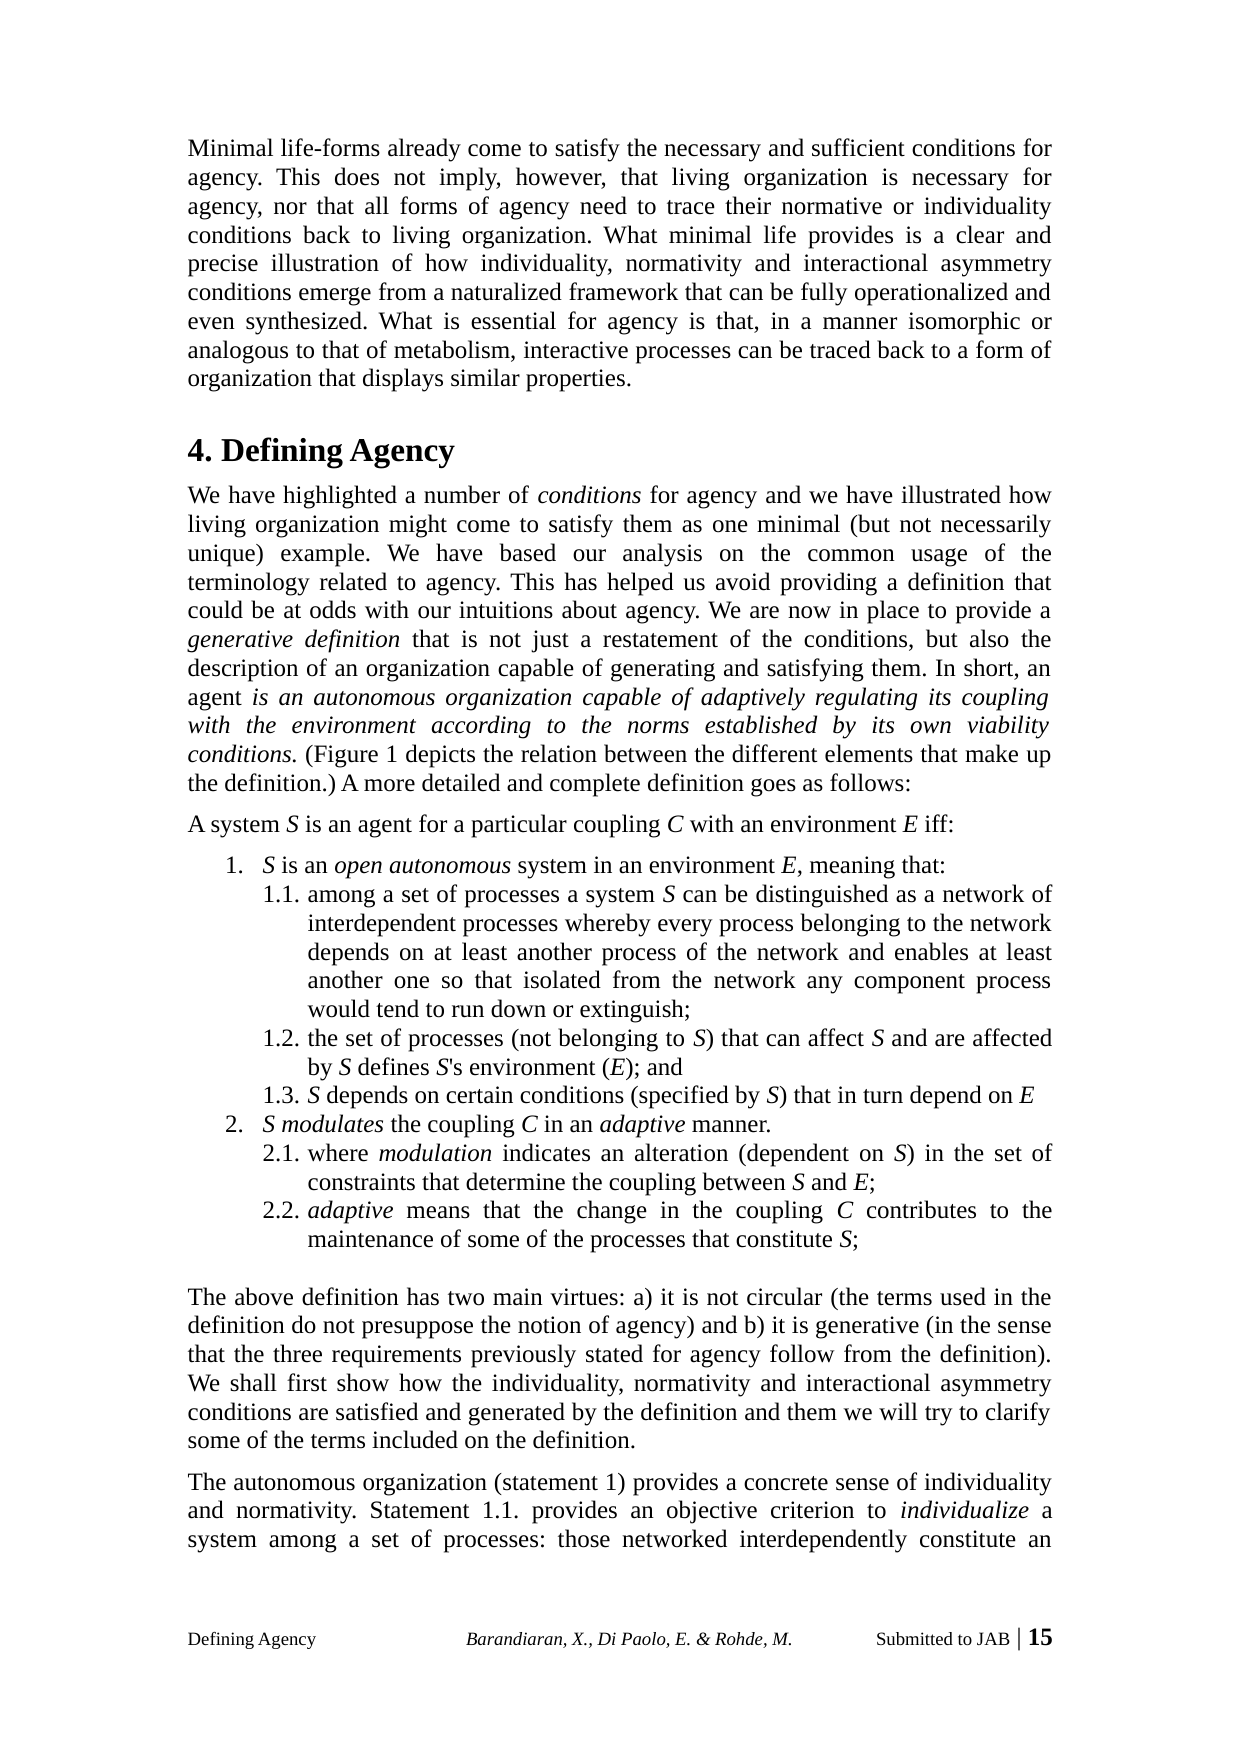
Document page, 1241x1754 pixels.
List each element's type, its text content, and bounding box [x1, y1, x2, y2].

text We have highlighted a number of conditions for agency and we have illustrated how living organization might come to satisfy them as one minimal (but not necessarily unique) example. We have based our analysis on the common usage of the terminology related to agency. This has helped us avoid providing a definition that could be at odds with our intuitions about agency. We are now in place to provide a generative definition that is not just a restatement of the conditions, but also the description of an organization capable of generating and satisfying them. In short, an agent is an autonomous organization capable of adaptively regulating its coupling with the environment according to the norms established by its own viability conditions. (Figure 1 depicts the relation between the different elements that make up the definition.) A more detailed and complete definition goes as follows: [187, 481, 1053, 797]
list S depends on certain conditions (specified by S) that in turn depend on E [262, 1081, 1053, 1109]
text Minimal life-forms already come to satisfy the necessary and sufficient conditions for agency. This does not imply, however, that living organization is necessary for agency, nor that all forms of agency need to trace their normative or individuality conditions back to living organization. What minimal life provides is a clear and precise illustration of how individuality, normativity and interactional asymmetry conditions emerge from a naturalized framework that can be fully operationalized and even synthesized. What is essential for agency is that, in a manner isomorphic or analogous to that of metabolism, interactive processes can be traced back to a form of organization that displays similar properties. [187, 133, 1053, 392]
list S modulates the coupling C in an adaptive manner. [225, 1109, 1053, 1138]
list among a set of processes a system S can be distinguished as a network of interdependent processes whereby every process belonging to the network depends on at least another process of the network and enables at least another one so that isolated from the network any component process would tend to run down or extinguish; [262, 879, 1053, 1023]
text The autonomous organization (statement 1) provides a concrete sense of individuality and normativity. Statement 1.1. provides an objective criterion to individualize a system among a set of processes: those networked interdependently constitute an [187, 1467, 1053, 1553]
list the set of processes (not belonging to S) that can affect S and are affected by S defines S's environment (E); and [262, 1023, 1053, 1081]
list adaptive means that the change in the coupling C contributes to the maintenance of some of the processes that constitute S; [262, 1196, 1053, 1253]
text The above definition has two main virtues: a) it is not circular (the terms used in the definition do not presuppose the notion of agency) and b) it is generative (in the sense that the three requirements previously stated for agency follow from the definition). We shall first show how the individuality, normativity and interactional asymmetry conditions are satisfied and generated by the definition and them we will try to clarify some of the terms included on the definition. [187, 1282, 1053, 1454]
list where modulation indicates an alteration (dependent on S) in the set of constraints that determine the coupling between S and E; [262, 1138, 1053, 1196]
subtitle 4. Defining Agency [187, 430, 1053, 468]
list S is an open autonomous system in an environment E, meaning that: [225, 851, 1053, 879]
text A system S is an agent for a particular coupling C with an environment E iff: [187, 809, 1053, 838]
